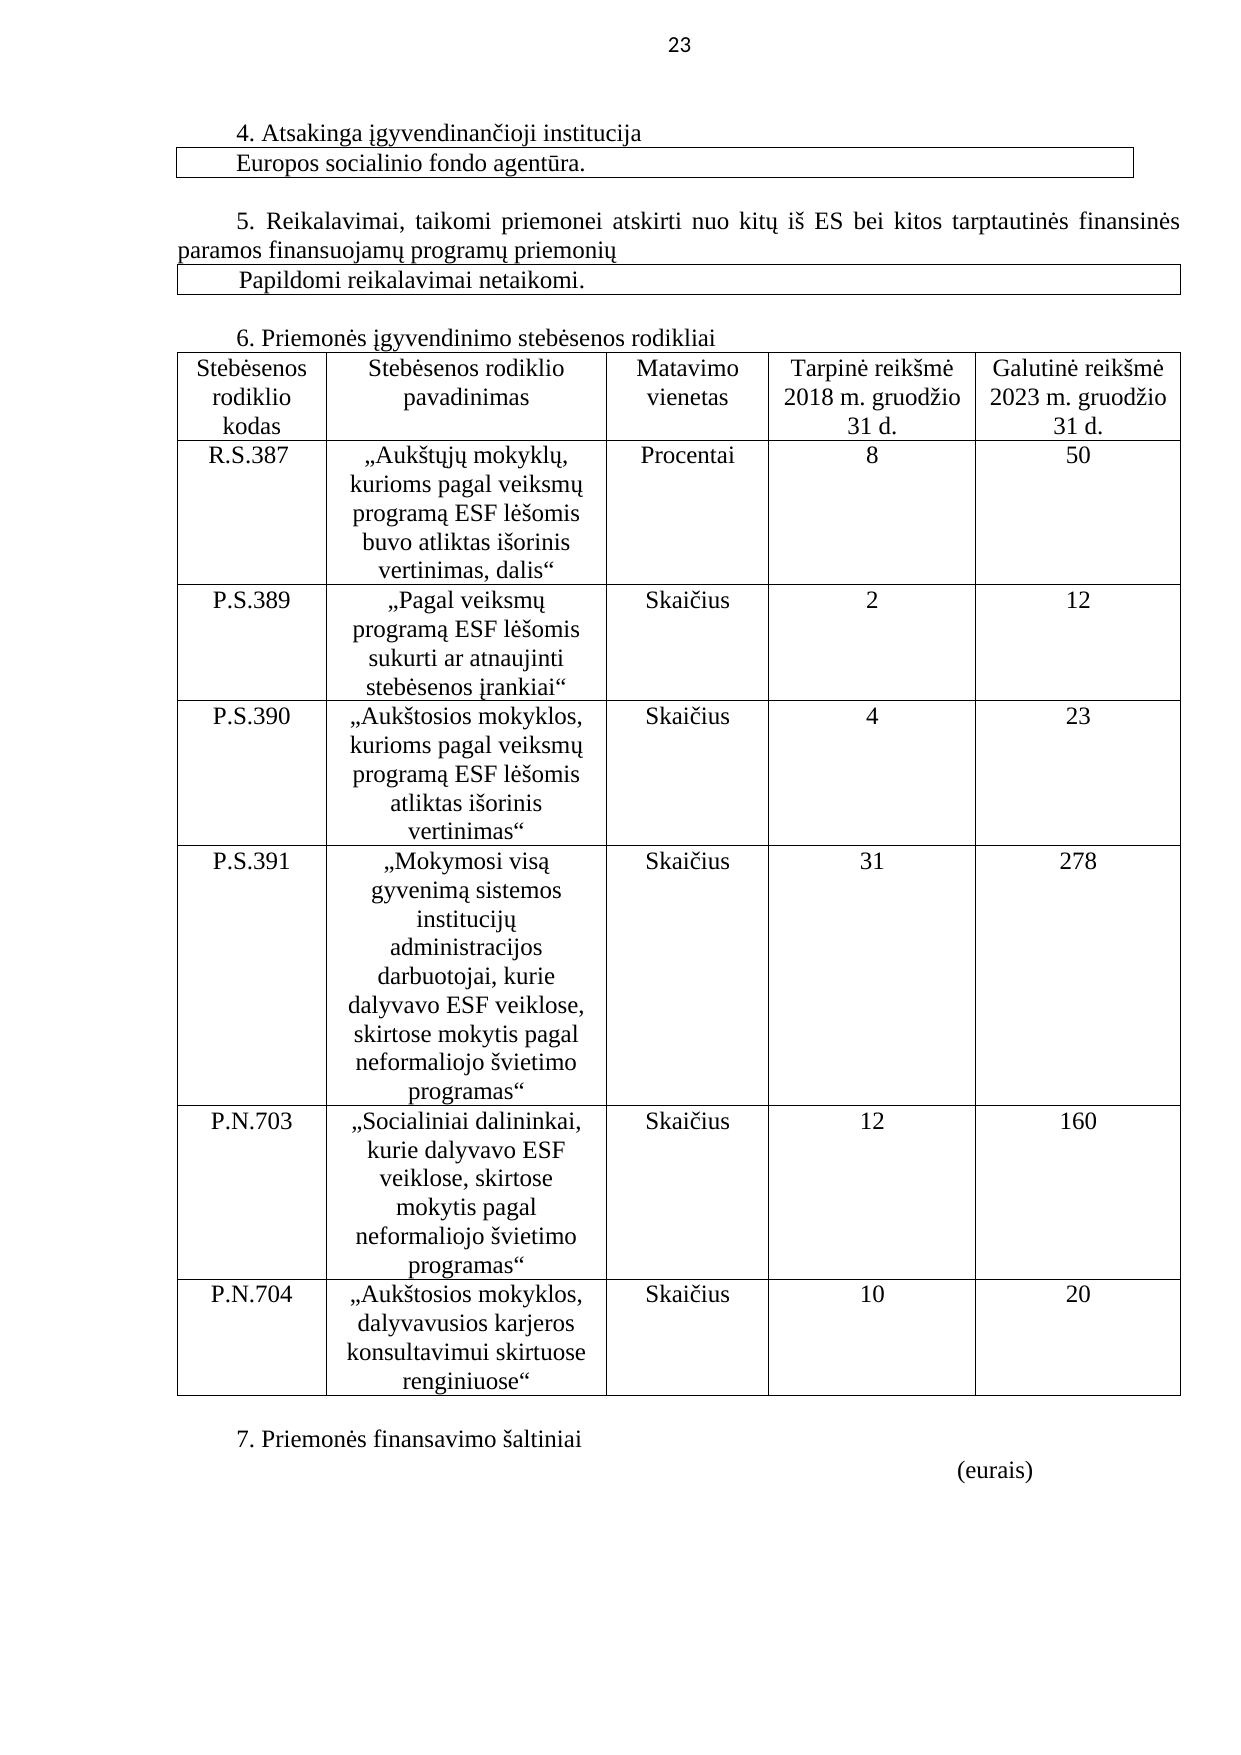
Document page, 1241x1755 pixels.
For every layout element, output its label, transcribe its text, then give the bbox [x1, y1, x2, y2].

table_cell P.S.390 [178, 701, 326, 845]
table_cell Skaičius [607, 846, 768, 1105]
table_cell „Aukštosios mokyklos, kurioms pagal veiksmų programą ESF lėšomis atliktas išorinis vertinimas“ [327, 701, 606, 845]
table_cell „Aukštųjų mokyklų, kurioms pagal veiksmų programą ESF lėšomis buvo atliktas išorinis vertinimas, dalis“ [327, 441, 606, 584]
table_cell 160 [976, 1106, 1180, 1278]
table_cell Skaičius [607, 1280, 768, 1394]
text 6. Priemonės įgyvendinimo stebėsenos rodikliai [177, 323, 1181, 352]
text (eurais) [957, 1456, 1181, 1484]
table_cell „Socialiniai dalininkai, kurie dalyvavo ESF veiklose, skirtose mokytis pagal neformaliojo švietimo programas“ [327, 1106, 606, 1278]
table_header Matavimo vienetas [607, 353, 768, 439]
table_cell 23 [976, 701, 1180, 845]
text 7. Priemonės finansavimo šaltiniai [177, 1424, 1181, 1453]
table_header Papildomi reikalavimai netaikomi. [178, 265, 1180, 294]
table_cell 10 [769, 1280, 975, 1394]
table_cell P.N.703 [178, 1106, 326, 1278]
table_cell 50 [976, 441, 1180, 584]
table_cell 31 [769, 846, 975, 1105]
table_cell Skaičius [607, 585, 768, 700]
table_header Europos socialinio fondo agentūra. [177, 148, 1133, 177]
table_cell Skaičius [607, 1106, 768, 1278]
table_cell 12 [976, 585, 1180, 700]
text 4. Atsakinga įgyvendinančioji institucija [177, 118, 1181, 147]
table_header Stebėsenos rodiklio pavadinimas [327, 353, 606, 439]
text 5. Reikalavimai, taikomi priemonei atskirti nuo kitų iš ES bei kitos tarptautinės finansinės paramos finansuojamų programų priemonių [177, 206, 1181, 264]
table_cell „Mokymosi visą gyvenimą sistemos institucijų administracijos darbuotojai, kurie dalyvavo ESF veiklose, skirtose mokytis pagal neformaliojo švietimo programas“ [327, 846, 606, 1105]
table_cell „Aukštosios mokyklos, dalyvavusios karjeros konsultavimui skirtuose renginiuose“ [327, 1280, 606, 1394]
table_cell P.S.389 [178, 585, 326, 700]
table_cell Skaičius [607, 701, 768, 845]
table_cell „Pagal veiksmų programą ESF lėšomis sukurti ar atnaujinti stebėsenos įrankiai“ [327, 585, 606, 700]
table_cell P.N.704 [178, 1280, 326, 1394]
table_header Galutinė reikšmė 2023 m. gruodžio 31 d. [976, 353, 1180, 439]
table_cell 2 [769, 585, 975, 700]
table_cell P.S.391 [178, 846, 326, 1105]
table_header Tarpinė reikšmė 2018 m. gruodžio 31 d. [769, 353, 975, 439]
table_cell 8 [769, 441, 975, 584]
table_cell 4 [769, 701, 975, 845]
table_cell 20 [976, 1280, 1180, 1394]
table_cell Procentai [607, 441, 768, 584]
table_cell 12 [769, 1106, 975, 1278]
table_header Stebėsenos rodiklio kodas [178, 353, 326, 439]
table_cell R.S.387 [178, 441, 326, 584]
table_cell 278 [976, 846, 1180, 1105]
